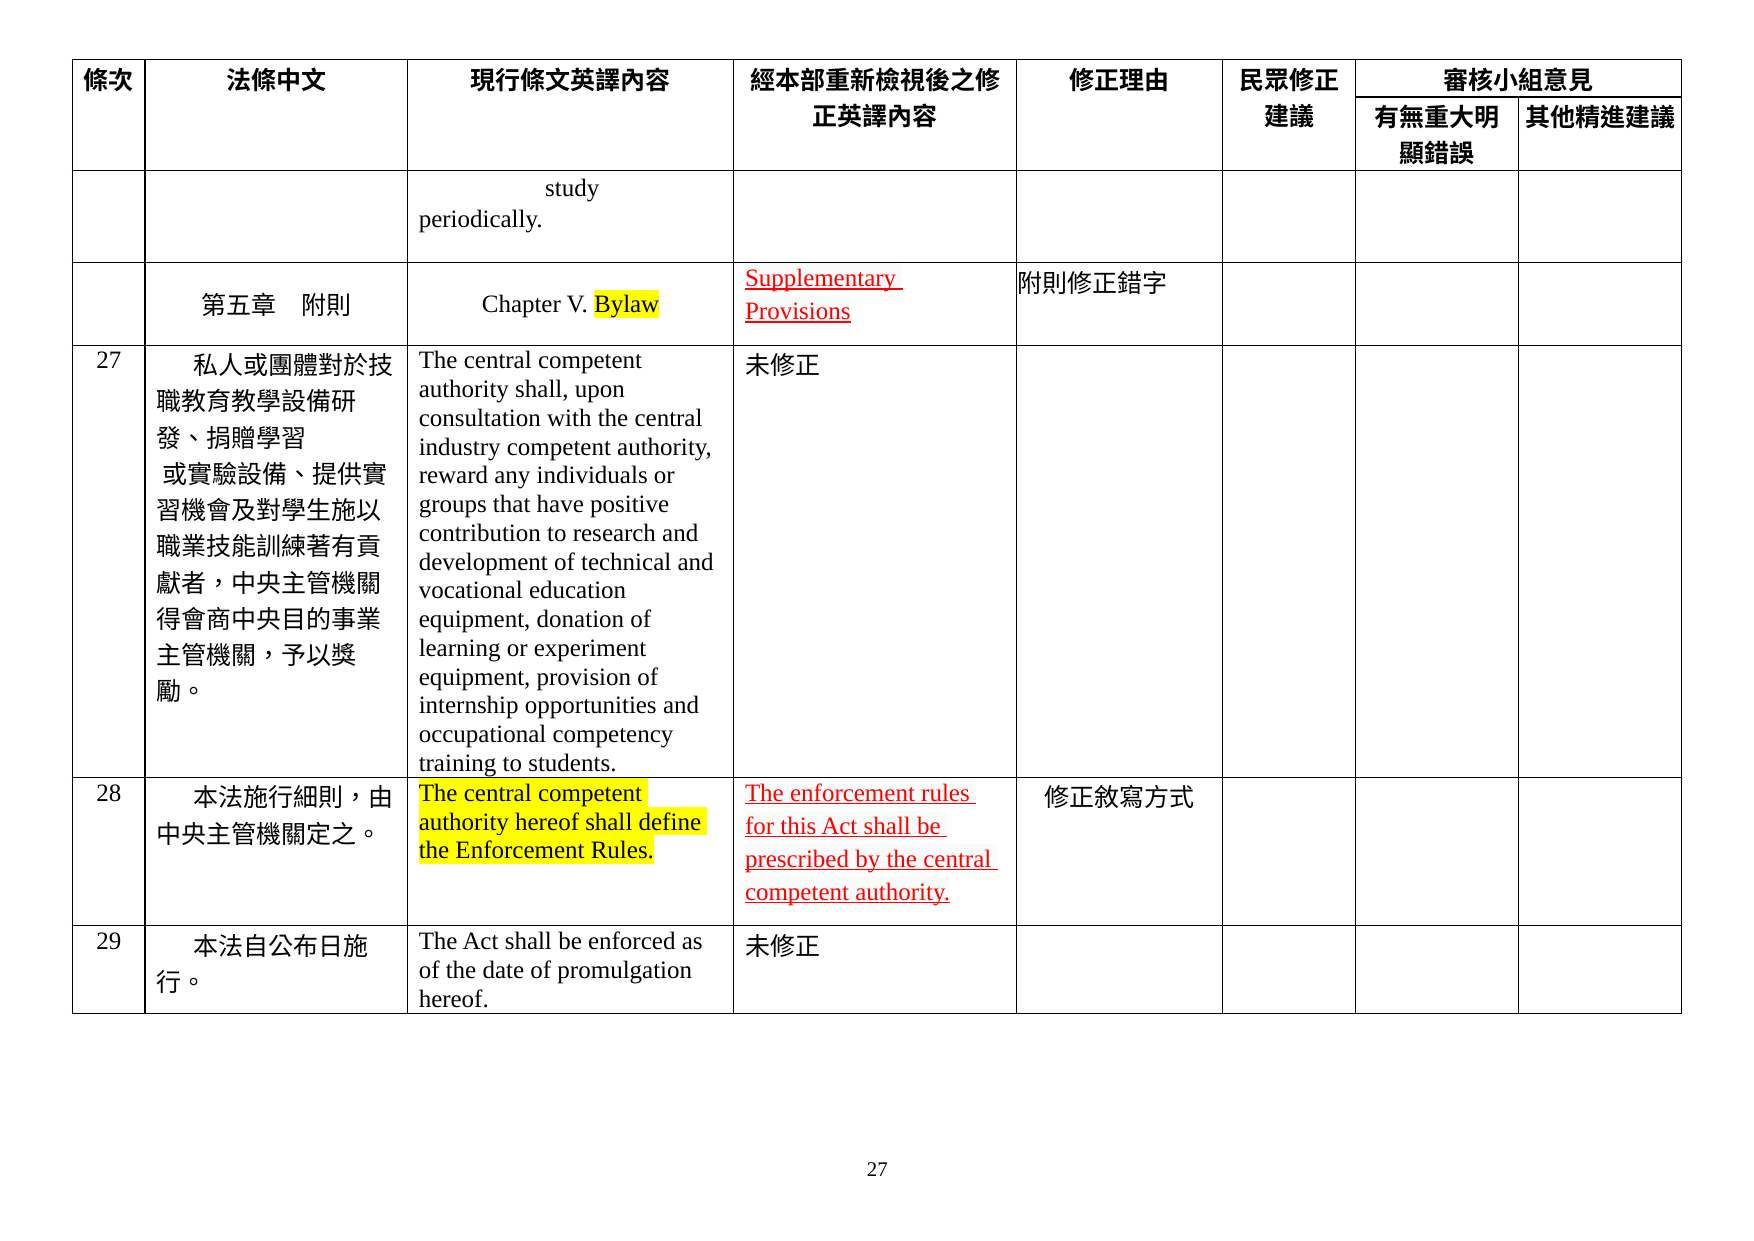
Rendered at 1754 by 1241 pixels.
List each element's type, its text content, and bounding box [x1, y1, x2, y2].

table_cell 27 [73, 346, 144, 777]
table_cell [1519, 263, 1681, 344]
table_cell The central competent authority shall, upon consultation with the central industry competent authority, reward any individuals or groups that have positive contribution to research and development of technical and vocational education equipment, donation of learning or experiment equipment, provision of internship opportunities and occupational competency training to students. [408, 346, 733, 777]
table_cell [1223, 778, 1355, 925]
table_cell [1223, 926, 1355, 1013]
table_cell Chapter V. Bylaw [408, 263, 733, 344]
table_cell [1519, 346, 1681, 777]
table_cell [1356, 346, 1518, 777]
table_cell The central competent authority hereof shall define the Enforcement Rules. [408, 778, 733, 925]
table_cell [1017, 926, 1222, 1013]
table_header 現行條文英譯內容 [408, 60, 733, 170]
table_header 法條中文 [146, 60, 407, 170]
table_header 經本部重新檢視後之修正英譯內容 [734, 60, 1016, 170]
table_cell [1223, 171, 1355, 262]
table_cell study periodically. [408, 171, 733, 262]
table_cell [1519, 778, 1681, 925]
table_cell 第五章 附則 [146, 263, 407, 344]
table_cell 未修正 [734, 346, 1016, 777]
table_cell [1017, 346, 1222, 777]
table_cell [1356, 171, 1518, 262]
table_cell [1017, 171, 1222, 262]
table_cell 本法施行細則，由中央主管機關定之。 [146, 778, 407, 925]
table_cell 29 [73, 926, 144, 1013]
table_cell 附則修正錯字 [1017, 263, 1222, 344]
table_cell [73, 263, 144, 344]
table_cell [1356, 778, 1518, 925]
table_cell [1223, 346, 1355, 777]
table_cell [1356, 263, 1518, 344]
table_cell [1519, 171, 1681, 262]
table_cell 未修正 [734, 926, 1016, 1013]
table_cell [1519, 926, 1681, 1013]
table_cell The enforcement rules for this Act shall be prescribed by the central competent authority. [734, 778, 1016, 925]
table_header 條次 [73, 60, 144, 170]
table_header 修正理由 [1017, 60, 1222, 170]
table_cell [146, 171, 407, 262]
table_cell Supplementary Provisions [734, 263, 1016, 344]
table_cell 其他精進建議 [1519, 98, 1681, 170]
table_header 審核小組意見 [1356, 60, 1681, 96]
table_cell 本法自公布日施行。 [146, 926, 407, 1013]
table_cell [1356, 926, 1518, 1013]
table_cell 私人或團體對於技職教育教學設備研發、捐贈學習 或實驗設備、提供實習機會及對學生施以職業技能訓練著有貢獻者，中央主管機關得會商中央目的事業主管機關，予以獎勵。 [146, 346, 407, 777]
table_cell [734, 171, 1016, 262]
table_cell 28 [73, 778, 144, 925]
table_header 民眾修正建議 [1223, 60, 1355, 170]
table_cell [1223, 263, 1355, 344]
table_cell [73, 171, 144, 262]
table_cell The Act shall be enforced as of the date of promulgation hereof. [408, 926, 733, 1013]
table_cell 有無重大明顯錯誤 [1356, 98, 1518, 170]
table_cell 修正敘寫方式 [1017, 778, 1222, 925]
